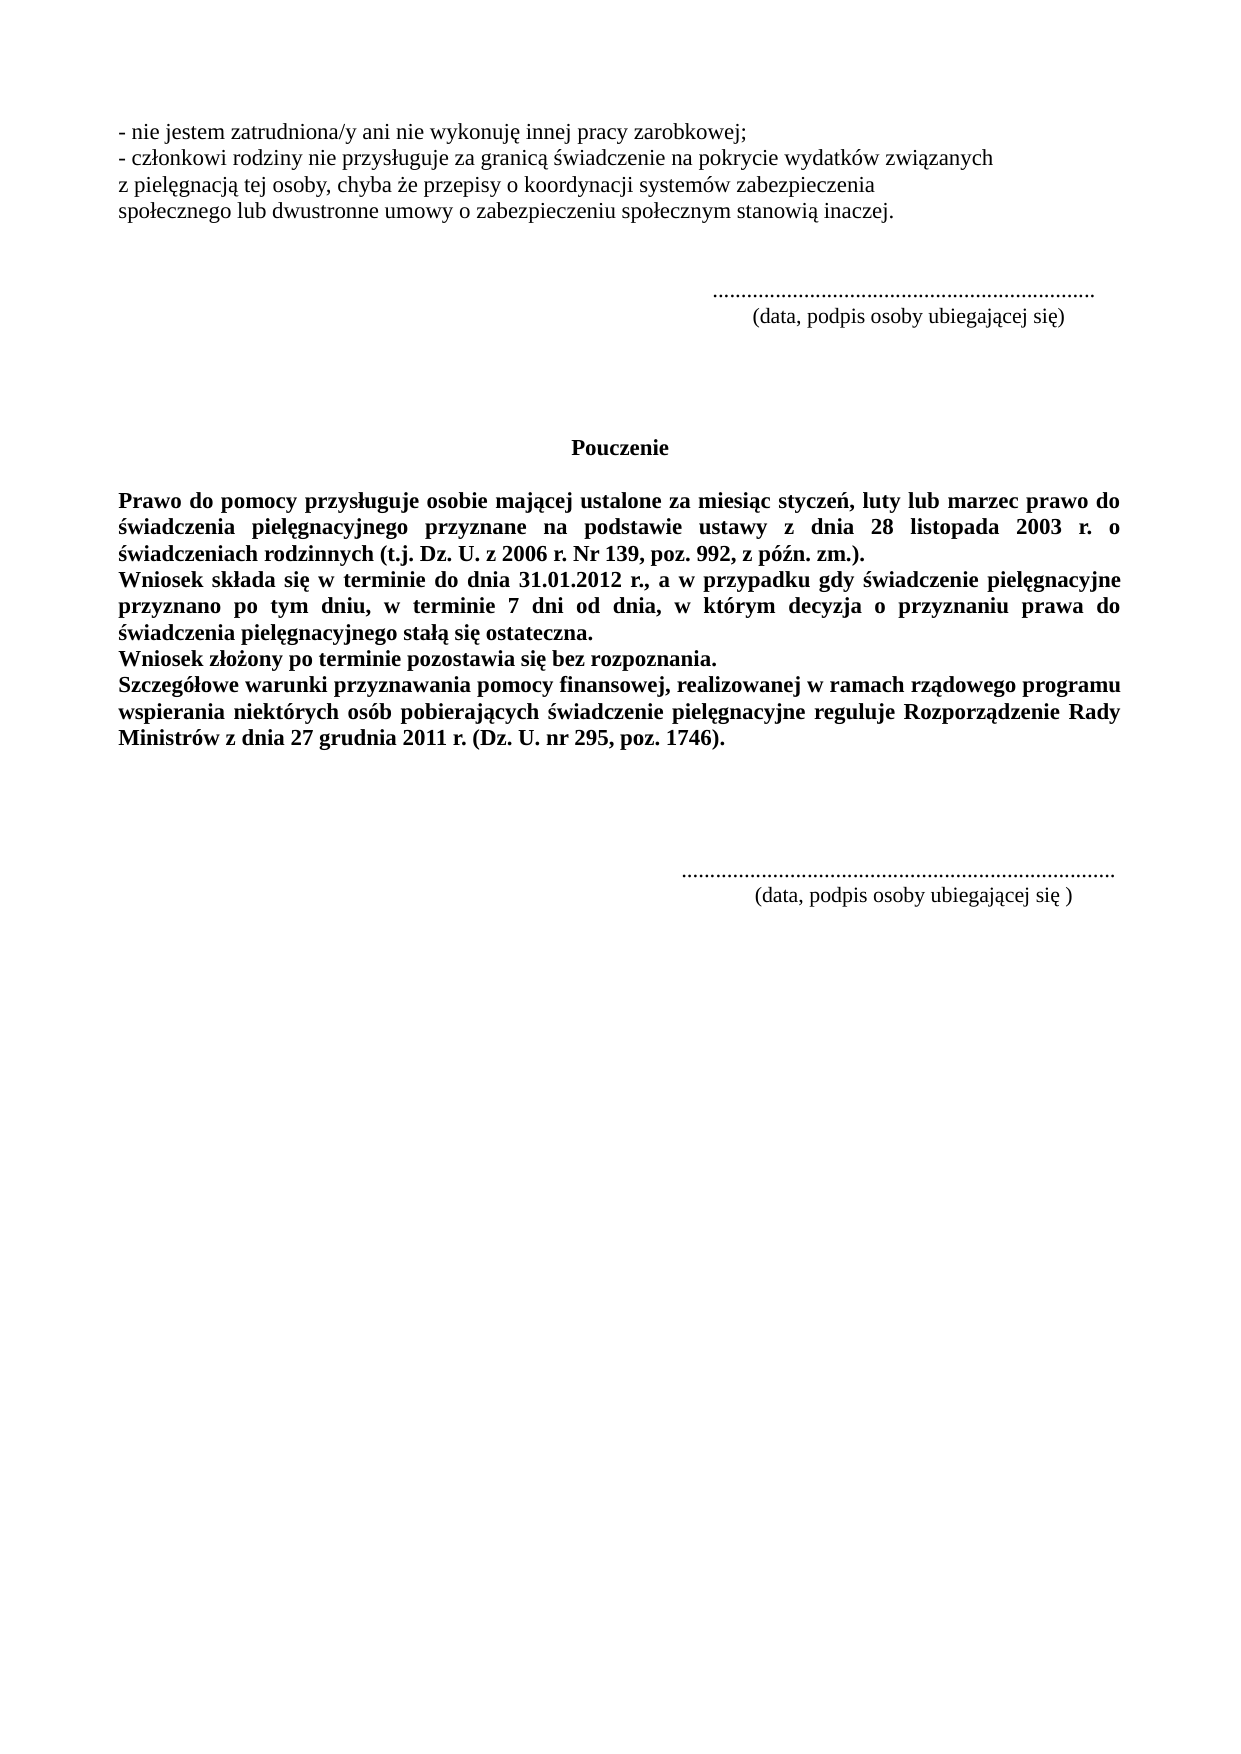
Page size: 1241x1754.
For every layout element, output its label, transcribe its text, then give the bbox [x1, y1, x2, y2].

text Pouczenie [118, 434, 1122, 461]
text Szczegółowe warunki przyznawania pomocy finansowej, realizowanej w ramach rządowego programu wspierania niektórych osób pobierających świadczenie pielęgnacyjne reguluje Rozporządzenie Rady Ministrów z dnia 27 grudnia 2011 r. (Dz. U. nr 295, poz. 1746). [118, 672, 1122, 751]
text ............................................................................ [118, 856, 1122, 882]
text (data, podpis osoby ubiegającej się ) [118, 882, 1122, 908]
text Wniosek składa się w terminie do dnia 31.01.2012 r., a w przypadku gdy świadczenie pielęgnacyjne przyznano po tym dniu, w terminie 7 dni od dnia, w którym decyzja o przyznaniu prawa do świadczenia pielęgnacyjnego stałą się ostateczna. [118, 566, 1122, 645]
text społecznego lub dwustronne umowy o zabezpieczeniu społecznym stanowią inaczej. [118, 197, 1122, 223]
text z pielęgnacją tej osoby, chyba że przepisy o koordynacji systemów zabezpieczenia [118, 171, 1122, 197]
text - nie jestem zatrudniona/y ani nie wykonuję innej pracy zarobkowej; [118, 118, 1122, 144]
text Wniosek złożony po terminie pozostawia się bez rozpoznania. [118, 645, 1122, 672]
text Prawo do pomocy przysługuje osobie mającej ustalone za miesiąc styczeń, luty lub marzec prawo do świadczenia pielęgnacyjnego przyznane na podstawie ustawy z dnia 28 listopada 2003 r. o świadczeniach rodzinnych (t.j. Dz. U. z 2006 r. Nr 139, poz. 992, z późn. zm.). [118, 487, 1122, 566]
text ................................................................... [118, 276, 1122, 303]
text - członkowi rodziny nie przysługuje za granicą świadczenie na pokrycie wydatków związanych [118, 144, 1122, 171]
text (data, podpis osoby ubiegającej się) [118, 303, 1122, 329]
